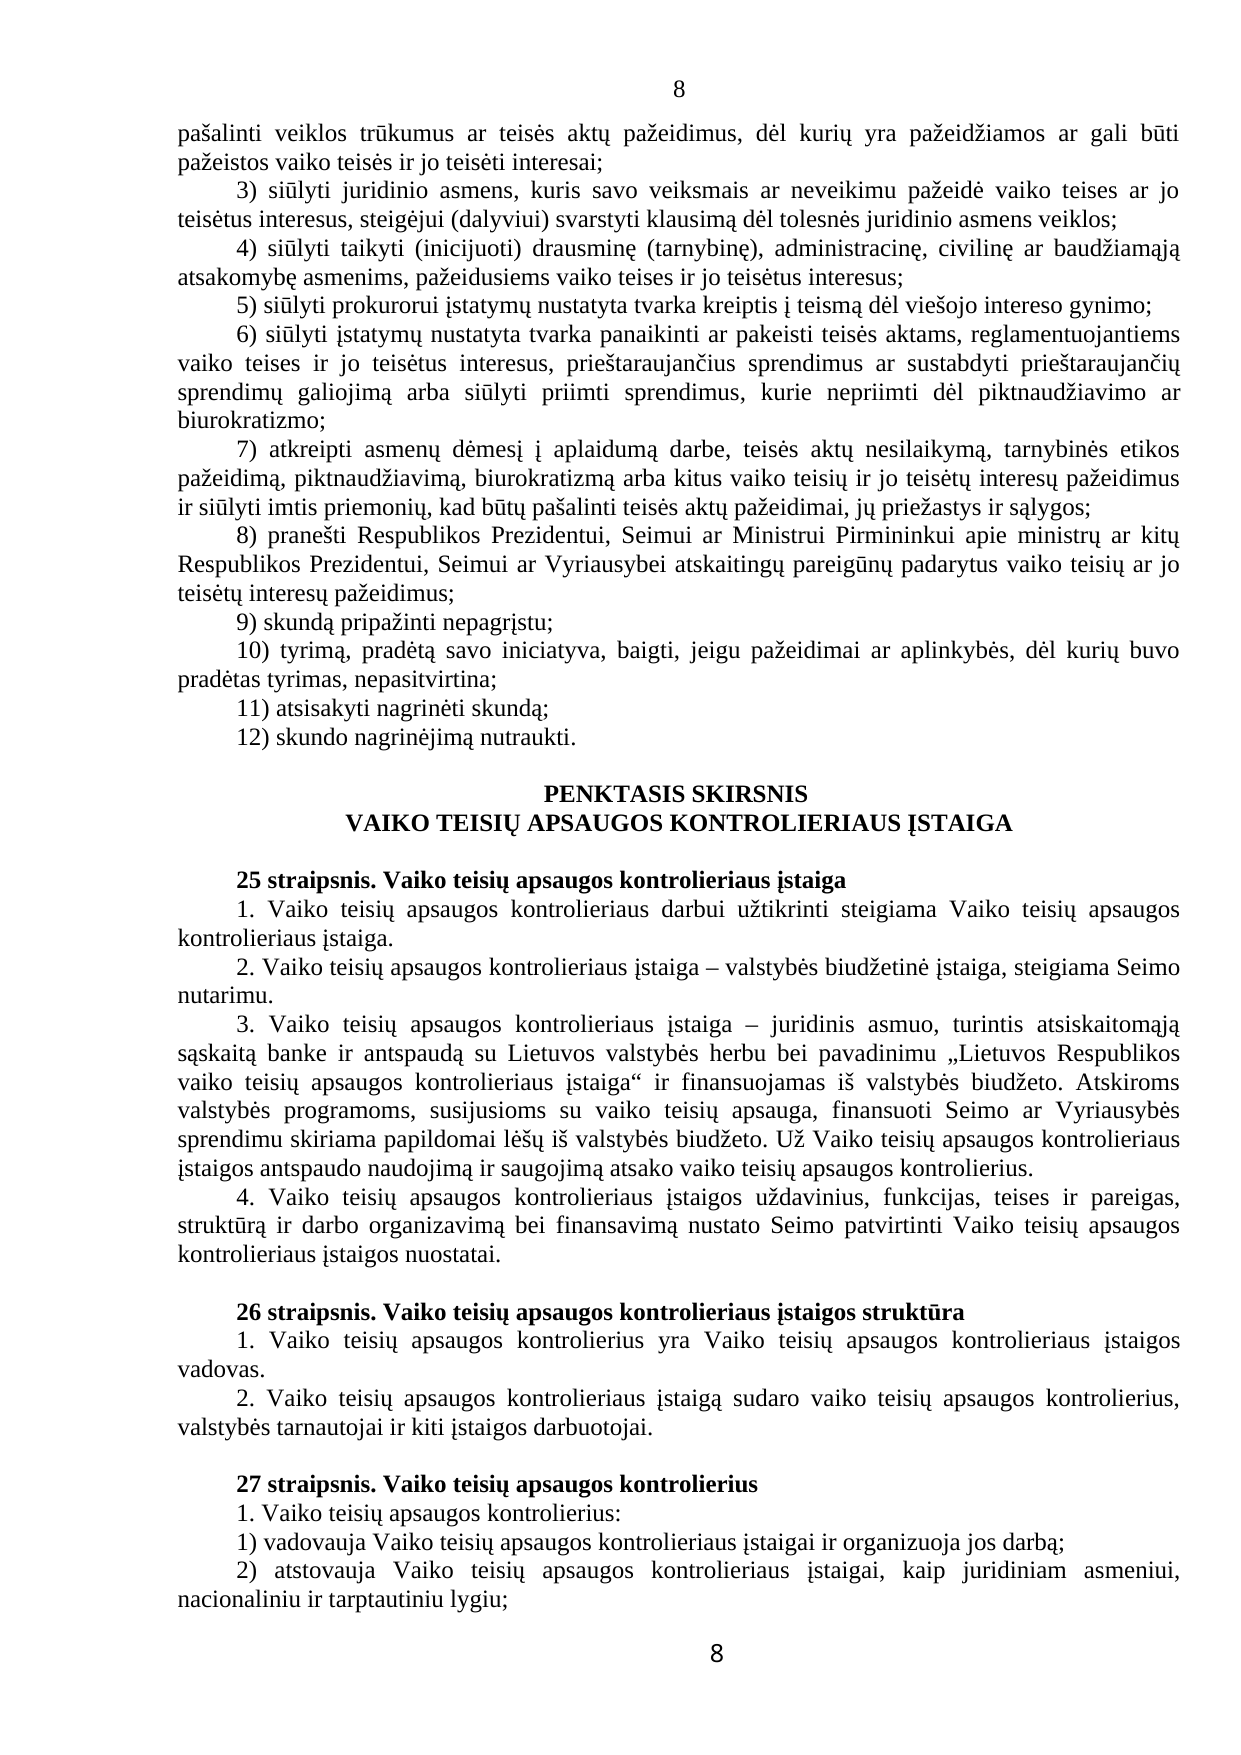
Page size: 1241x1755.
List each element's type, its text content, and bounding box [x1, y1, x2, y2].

text 27 straipsnis. Vaiko teisių apsaugos kontrolierius [177, 1469, 1181, 1498]
text 8) pranešti Respublikos Prezidentui, Seimui ar Ministrui Pirmininkui apie ministrų ar kitų Respublikos Prezidentui, Seimui ar Vyriausybei atskaitingų pareigūnų padarytus vaiko teisių ar jo teisėtų interesų pažeidimus; [177, 521, 1181, 607]
text VAIKO TEISIŲ APSAUGOS KONTROLIERIAUS ĮSTAIGA [177, 808, 1181, 837]
text 6) siūlyti įstatymų nustatyta tvarka panaikinti ar pakeisti teisės aktams, reglamentuojantiems vaiko teises ir jo teisėtus interesus, prieštaraujančius sprendimus ar sustabdyti prieštaraujančių sprendimų galiojimą arba siūlyti priimti sprendimus, kurie nepriimti dėl piktnaudžiavimo ar biurokratizmo; [177, 319, 1181, 434]
text 1. Vaiko teisių apsaugos kontrolierius yra Vaiko teisių apsaugos kontrolieriaus įstaigos vadovas. [177, 1326, 1181, 1383]
text 1) vadovauja Vaiko teisių apsaugos kontrolieriaus įstaigai ir organizuoja jos darbą; [177, 1527, 1181, 1556]
text 2. Vaiko teisių apsaugos kontrolieriaus įstaigą sudaro vaiko teisių apsaugos kontrolierius, valstybės tarnautojai ir kiti įstaigos darbuotojai. [177, 1383, 1181, 1441]
text 5) siūlyti prokurorui įstatymų nustatyta tvarka kreiptis į teismą dėl viešojo intereso gynimo; [177, 291, 1181, 319]
text PENKTASIS SKIRSNIS [177, 779, 1181, 808]
text 4) siūlyti taikyti (inicijuoti) drausminę (tarnybinę), administracinę, civilinę ar baudžiamąją atsakomybę asmenims, pažeidusiems vaiko teises ir jo teisėtus interesus; [177, 233, 1181, 291]
text 7) atkreipti asmenų dėmesį į aplaidumą darbe, teisės aktų nesilaikymą, tarnybinės etikos pažeidimą, piktnaudžiavimą, biurokratizmą arba kitus vaiko teisių ir jo teisėtų interesų pažeidimus ir siūlyti imtis priemonių, kad būtų pašalinti teisės aktų pažeidimai, jų priežastys ir sąlygos; [177, 434, 1181, 521]
text 2) atstovauja Vaiko teisių apsaugos kontrolieriaus įstaigai, kaip juridiniam asmeniui, nacionaliniu ir tarptautiniu lygiu; [177, 1556, 1181, 1613]
text 12) skundo nagrinėjimą nutraukti. [177, 722, 1181, 751]
text 11) atsisakyti nagrinėti skundą; [177, 693, 1181, 722]
text 1. Vaiko teisių apsaugos kontrolieriaus darbui užtikrinti steigiama Vaiko teisių apsaugos kontrolieriaus įstaiga. [177, 894, 1181, 952]
text 4. Vaiko teisių apsaugos kontrolieriaus įstaigos uždavinius, funkcijas, teises ir pareigas, struktūrą ir darbo organizavimą bei finansavimą nustato Seimo patvirtinti Vaiko teisių apsaugos kontrolieriaus įstaigos nuostatai. [177, 1182, 1181, 1268]
text 9) skundą pripažinti nepagrįstu; [177, 607, 1181, 636]
text 2. Vaiko teisių apsaugos kontrolieriaus įstaiga – valstybės biudžetinė įstaiga, steigiama Seimo nutarimu. [177, 952, 1181, 1009]
text 10) tyrimą, pradėtą savo iniciatyva, baigti, jeigu pažeidimai ar aplinkybės, dėl kurių buvo pradėtas tyrimas, nepasitvirtina; [177, 636, 1181, 693]
text 3. Vaiko teisių apsaugos kontrolieriaus įstaiga – juridinis asmuo, turintis atsiskaitomąją sąskaitą banke ir antspaudą su Lietuvos valstybės herbu bei pavadinimu „Lietuvos Respublikos vaiko teisių apsaugos kontrolieriaus įstaiga“ ir finansuojamas iš valstybės biudžeto. Atskiroms valstybės programoms, susijusioms su vaiko teisių apsauga, finansuoti Seimo ar Vyriausybės sprendimu skiriama papildomai lėšų iš valstybės biudžeto. Už Vaiko teisių apsaugos kontrolieriaus įstaigos antspaudo naudojimą ir saugojimą atsako vaiko teisių apsaugos kontrolierius. [177, 1009, 1181, 1182]
text 25 straipsnis. Vaiko teisių apsaugos kontrolieriaus įstaiga [177, 866, 1181, 894]
text 26 straipsnis. Vaiko teisių apsaugos kontrolieriaus įstaigos struktūra [177, 1297, 1181, 1326]
text 1. Vaiko teisių apsaugos kontrolierius: [177, 1498, 1181, 1527]
text 3) siūlyti juridinio asmens, kuris savo veiksmais ar neveikimu pažeidė vaiko teises ar jo teisėtus interesus, steigėjui (dalyviui) svarstyti klausimą dėl tolesnės juridinio asmens veiklos; [177, 176, 1181, 233]
text pašalinti veiklos trūkumus ar teisės aktų pažeidimus, dėl kurių yra pažeidžiamos ar gali būti pažeistos vaiko teisės ir jo teisėti interesai; [177, 118, 1181, 176]
